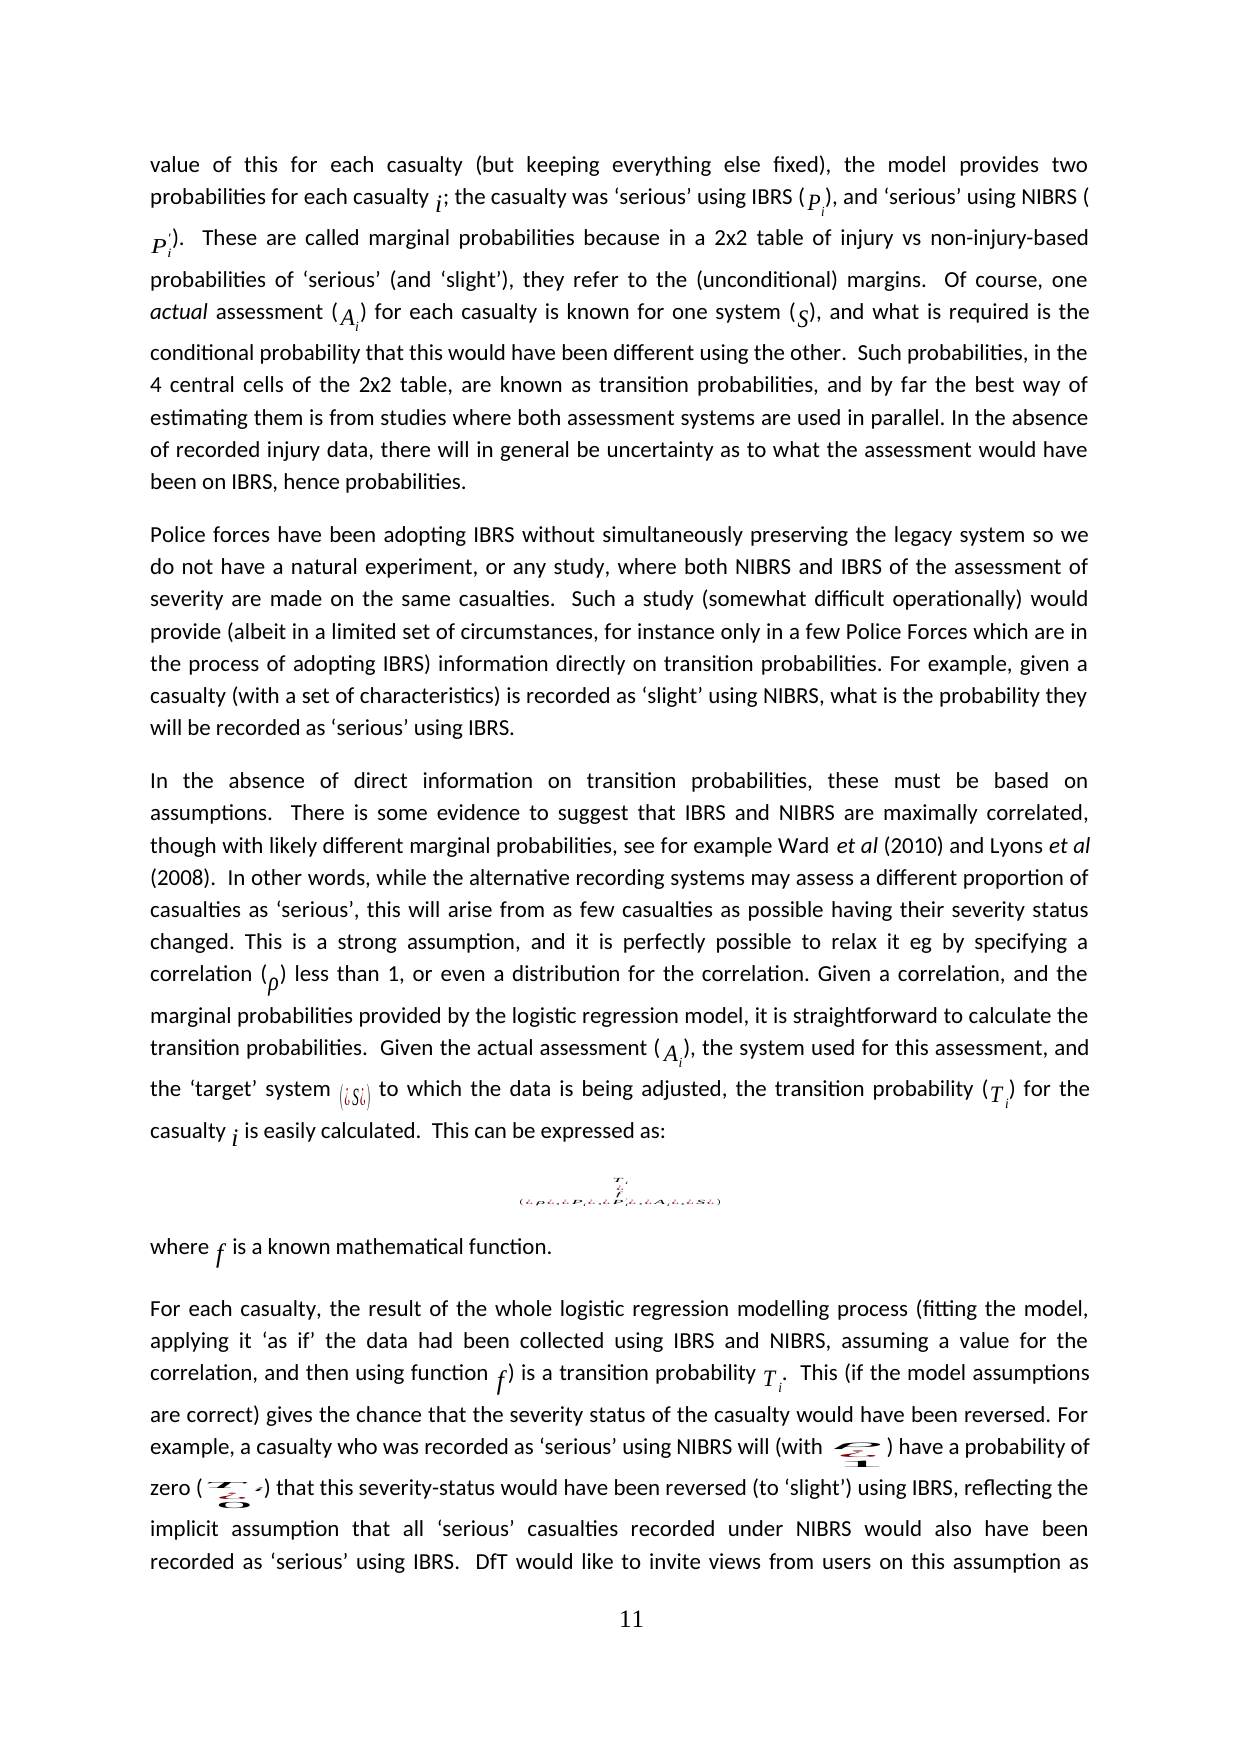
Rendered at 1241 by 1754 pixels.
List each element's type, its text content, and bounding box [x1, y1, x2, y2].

text In the absence of direct information on transition probabilities, these must be based on assumptions. There is some evidence to suggest that IBRS and NIBRS are maximally correlated, though with likely different marginal probabilities, see for example Ward et al (2010) and Lyons et al (2008). In other words, while the alternative recording systems may assess a different proportion of casualties as ‘serious’, this will arise from as few casualties as possible having their severity status changed. This is a strong assumption, and it is perfectly possible to relax it eg by specifying a correlation () less than 1, or even a distribution for the correlation. Given a correlation, and the marginal probabilities provided by the logistic regression model, it is straightforward to calculate the transition probabilities. Given the actual assessment (), the system used for this assessment, and the ‘target’ system to which the data is being adjusted, the transition probability () for the casualty is easily calculated. This can be expressed as: [150, 766, 1090, 1152]
text value of this for each casualty (but keeping everything else fixed), the model provides two probabilities for each casualty ; the casualty was ‘serious’ using IBRS (), and ‘serious’ using NIBRS (). These are called marginal probabilities because in a 2x2 table of injury vs non-injury-based probabilities of ‘serious’ (and ‘slight’), they refer to the (unconditional) margins. Of course, one actual assessment () for each casualty is known for one system (), and what is required is the conditional probability that this would have been different using the other. Such probabilities, in the 4 central cells of the 2x2 table, are known as transition probabilities, and by far the best way of estimating them is from studies where both assessment systems are used in parallel. In the absence of recorded injury data, there will in general be uncertainty as to what the assessment would have been on IBRS, hence probabilities. [150, 150, 1090, 495]
text Police forces have been adopting IBRS without simultaneously preserving the legacy system so we do not have a natural experiment, or any study, where both NIBRS and IBRS of the assessment of severity are made on the same casualties. Such a study (somewhat difficult operationally) would provide (albeit in a limited set of circumstances, for instance only in a few Police Forces which are in the process of adopting IBRS) information directly on transition probabilities. For example, given a casualty (with a set of characteristics) is recorded as ‘slight’ using NIBRS, what is the probability they will be recorded as ‘serious’ using IBRS. [150, 520, 1090, 741]
text where is a known mathematical function. [150, 1232, 1090, 1269]
text For each casualty, the result of the whole logistic regression modelling process (fitting the model, applying it ‘as if’ the data had been collected using IBRS and NIBRS, assuming a value for the correlation, and then using function ) is a transition probability . This (if the model assumptions are correct) gives the chance that the severity status of the casualty would have been reversed. For example, a casualty who was recorded as ‘serious’ using NIBRS will (with ) have a probability of zero () that this severity-status would have been reversed (to ‘slight’) using IBRS, reflecting the implicit assumption that all ‘serious’ casualties recorded under NIBRS would also have been recorded as ‘serious’ using IBRS. DfT would like to invite views from users on this assumption as [150, 1294, 1090, 1575]
